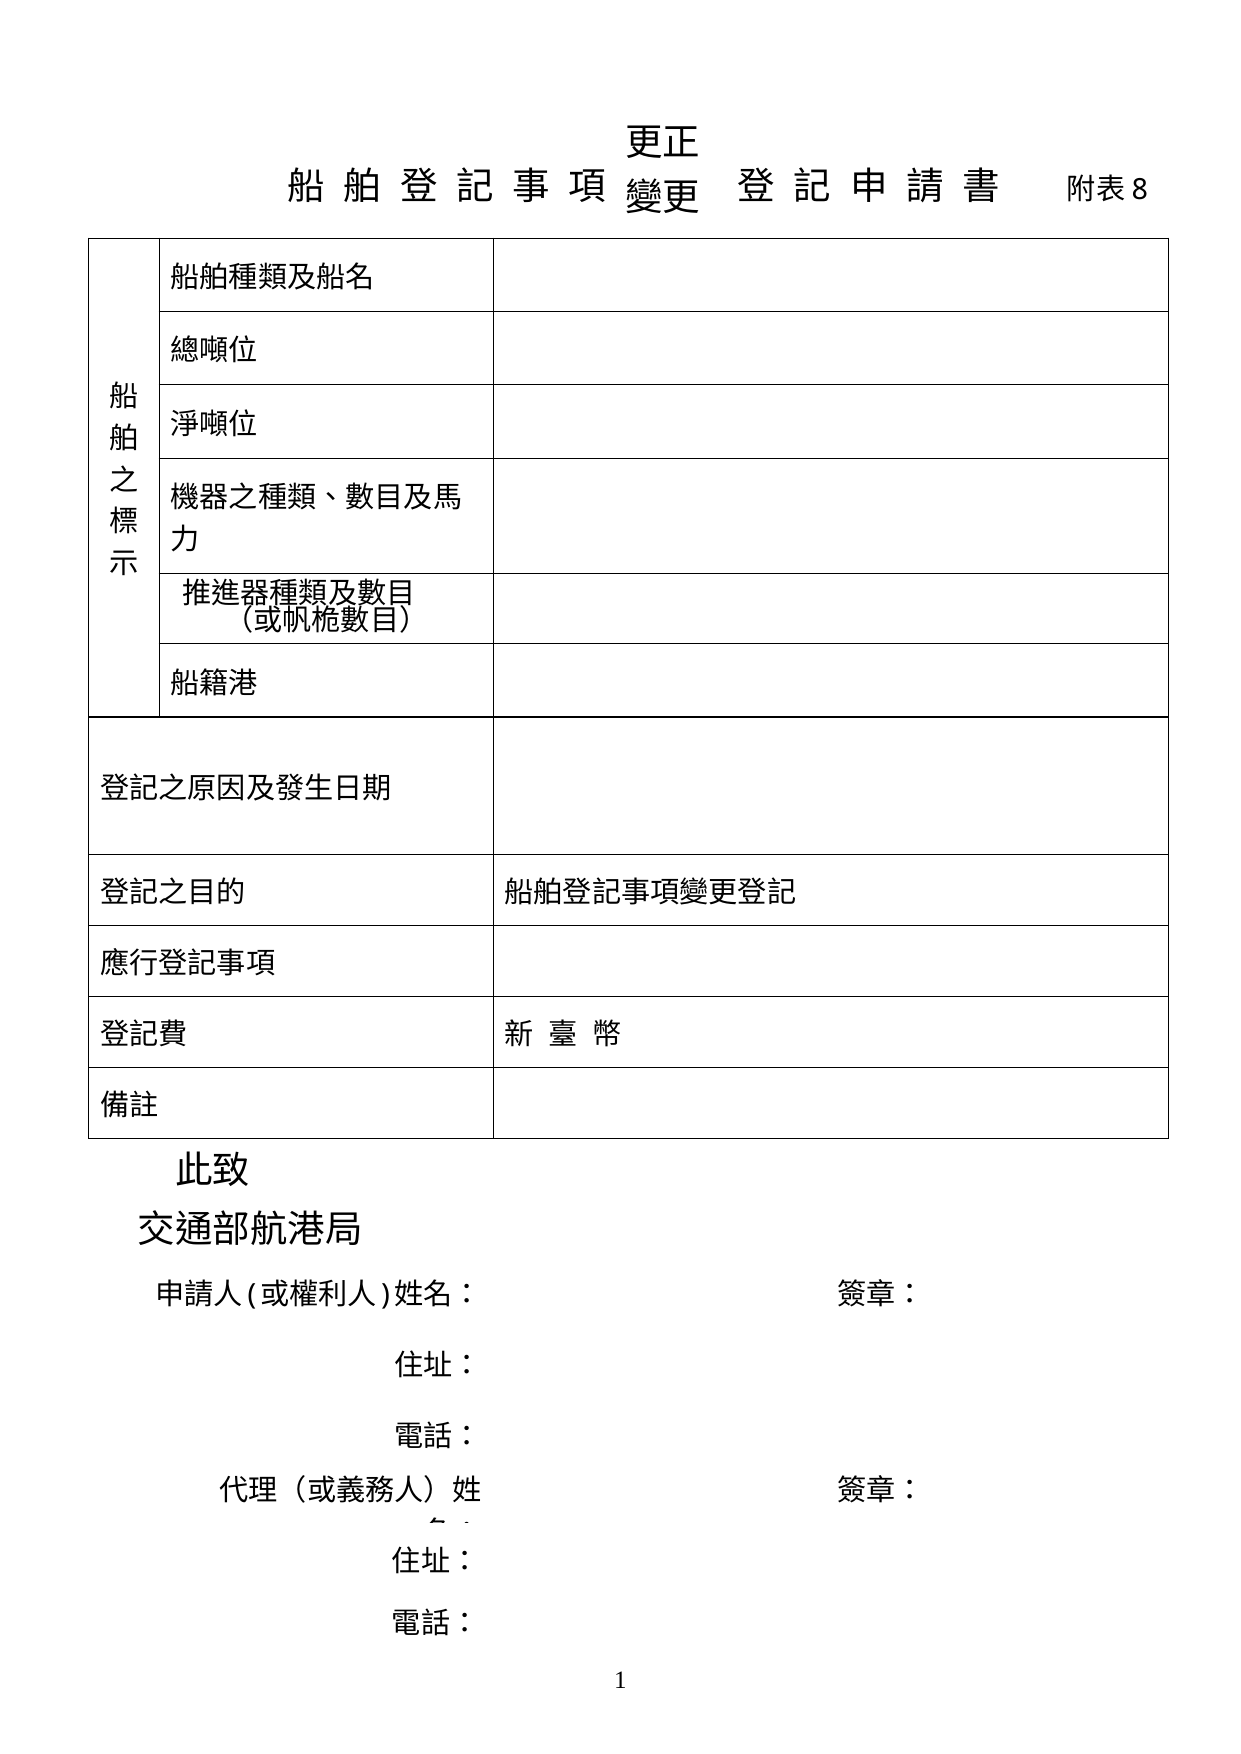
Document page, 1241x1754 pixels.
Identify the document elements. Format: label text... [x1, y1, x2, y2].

table_cell [494, 239, 1168, 311]
table_cell 船籍港 [160, 644, 493, 716]
table_cell 申請人(或權利人)姓名： [89, 1256, 493, 1326]
table_cell [494, 718, 1168, 854]
table_cell 備註 [89, 1068, 493, 1137]
table_cell [493, 1585, 826, 1640]
table_cell 機器之種類、數目及馬力 [160, 459, 493, 573]
table_cell [493, 1451, 826, 1522]
table_cell 住址： [89, 1522, 493, 1585]
table_cell [494, 644, 1168, 716]
table_cell [494, 1068, 1168, 1137]
table_cell [493, 1256, 826, 1326]
table_cell 淨噸位 [160, 385, 493, 457]
table_cell 此致 [89, 1139, 493, 1196]
table_cell [493, 1139, 1169, 1196]
table_cell 交通部航港局 [89, 1196, 493, 1256]
table_cell 船舶登記事項變更登記 [494, 855, 1168, 925]
table_cell 代理（或義務人）姓名： [89, 1451, 493, 1522]
table_cell 電話： [89, 1585, 493, 1640]
table_cell [493, 1196, 1169, 1256]
table_cell [494, 926, 1168, 996]
table_cell 推進器種類及數目 （或帆桅數目） [160, 574, 493, 643]
table_cell 簽章： [826, 1451, 1169, 1522]
table_cell 總噸位 [160, 312, 493, 384]
table_cell [494, 459, 1168, 573]
table_cell 電話： [89, 1397, 493, 1451]
table_header 船 舶 登 記 事 項 更正變更 登 記 申 請 書 附表8 [89, 96, 1169, 237]
table_cell 簽章： [826, 1256, 1169, 1326]
table_cell 新 臺 幣 [494, 997, 1168, 1067]
table_cell 應行登記事項 [89, 926, 493, 996]
table_cell 船舶之標示 [89, 239, 159, 716]
table_cell [826, 1326, 1169, 1397]
table_cell 住址： [89, 1326, 493, 1397]
table_cell [493, 1397, 826, 1451]
table_cell [494, 574, 1168, 643]
table_cell [493, 1522, 826, 1585]
table_cell [826, 1522, 1169, 1585]
table_cell 登記之目的 [89, 855, 493, 925]
table_cell [493, 1326, 826, 1397]
table_cell [826, 1397, 1169, 1451]
table_cell [494, 312, 1168, 384]
table_cell [826, 1585, 1169, 1640]
table_cell 船舶種類及船名 [160, 239, 493, 311]
table_cell 登記費 [89, 997, 493, 1067]
table_cell [494, 385, 1168, 457]
table_cell 登記之原因及發生日期 [89, 718, 493, 854]
